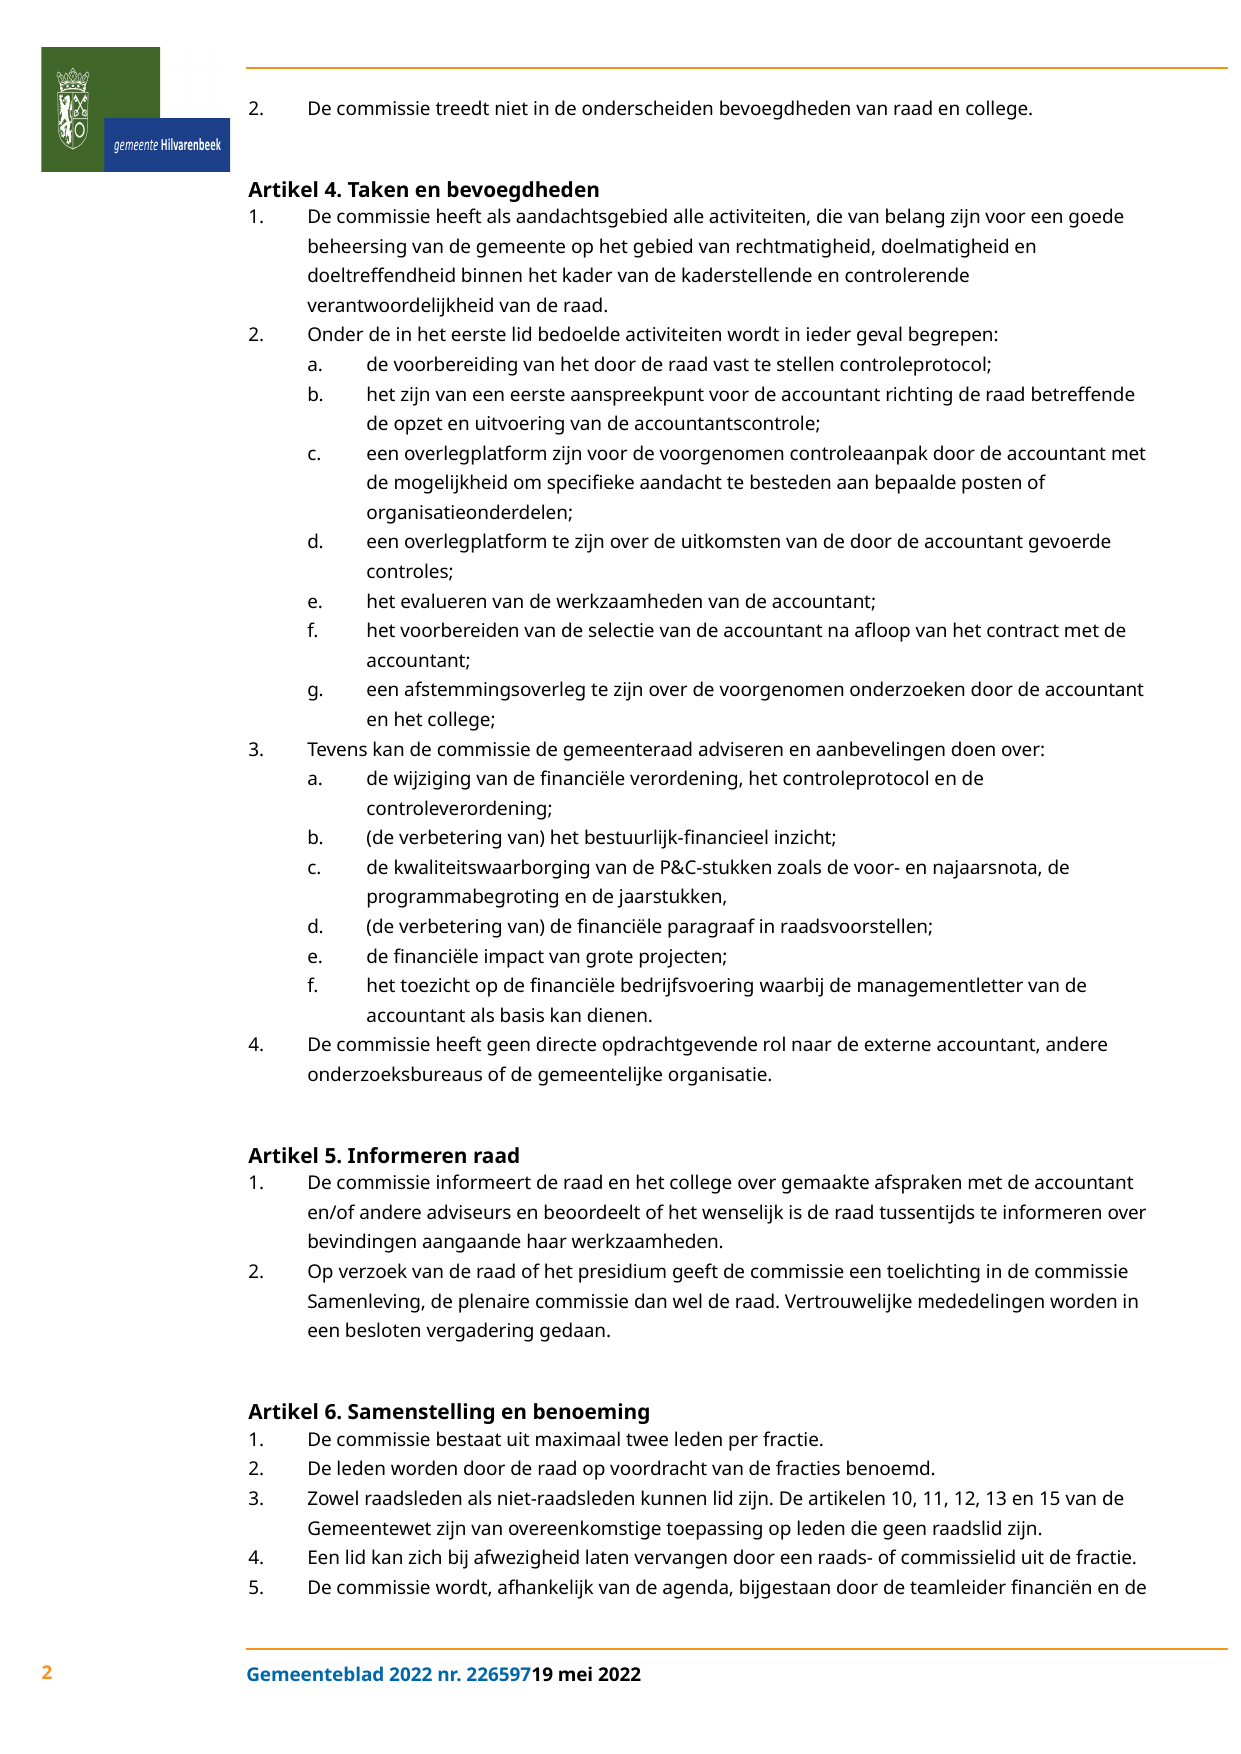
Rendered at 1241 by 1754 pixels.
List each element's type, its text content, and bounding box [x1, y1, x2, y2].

list een afstemmingsoverleg te zijn over de voorgenomen onderzoeken door de accountant en het college; [307, 677, 1152, 732]
list de voorbereiding van het door de raad vast te stellen controleprotocol; [307, 351, 1152, 377]
list het toezicht op de financiële bedrijfsvoering waarbij de managementletter van de accountant als basis kan dienen. [307, 972, 1152, 1028]
list (de verbetering van) de financiële paragraaf in raadsvoorstellen; [307, 913, 1152, 939]
list het evalueren van de werkzaamheden van de accountant; [307, 588, 1152, 613]
list een overlegplatform zijn voor de voorgenomen controleaanpak door de accountant met de mogelijkheid om specifieke aandacht te besteden aan bepaalde posten of organisatieonderdelen; [307, 440, 1152, 525]
list De commissie bestaat uit maximaal twee leden per fractie. [248, 1426, 1152, 1452]
list de wijziging van de financiële verordening, het controleprotocol en de controleverordening; [307, 765, 1152, 821]
list een overlegplatform te zijn over de uitkomsten van de door de accountant gevoerde controles; [307, 529, 1152, 584]
list De commissie informeert de raad en het college over gemaakte afspraken met de accountant en/of andere adviseurs en beoordeelt of het wenselijk is de raad tussentijds te informeren over bevindingen aangaande haar werkzaamheden. [248, 1169, 1152, 1254]
list Op verzoek van de raad of het presidium geeft de commissie een toelichting in de commissie Samenleving, de plenaire commissie dan wel de raad. Vertrouwelijke mededelingen worden in een besloten vergadering gedaan. [248, 1258, 1152, 1343]
list het zijn van een eerste aanspreekpunt voor de accountant richting de raad betreffende de opzet en uitvoering van de accountantscontrole; [307, 381, 1152, 436]
list Zowel raadsleden als niet-raadsleden kunnen lid zijn. De artikelen 10, 11, 12, 13 en 15 van de Gemeentewet zijn van overeenkomstige toepassing op leden die geen raadslid zijn. [248, 1485, 1152, 1540]
list Tevens kan de commissie de gemeenteraad adviseren en aanbevelingen doen over: [248, 736, 1152, 761]
list De leden worden door de raad op voordracht van de fracties benoemd. [248, 1456, 1152, 1481]
list De commissie heeft als aandachtsgebied alle activiteiten, die van belang zijn voor een goede beheersing van de gemeente op het gebied van rechtmatigheid, doelmatigheid en doeltreffendheid binnen het kader van de kaderstellende en controlerende verantwoordelijkheid van de raad. [248, 203, 1152, 318]
text Artikel 5. Informeren raad [248, 1141, 1152, 1169]
list De commissie wordt, afhankelijk van de agenda, bijgestaan door de teamleider financiën en de [248, 1574, 1152, 1599]
list het voorbereiden van de selectie van de accountant na afloop van het contract met de accountant; [307, 617, 1152, 673]
list Een lid kan zich bij afwezigheid laten vervangen door een raads- of commissielid uit de fractie. [248, 1544, 1152, 1570]
list de financiële impact van grote projecten; [307, 943, 1152, 968]
list de kwaliteitswaarborging van de P&C-stukken zoals de voor- en najaarsnota, de programmabegroting en de jaarstukken, [307, 854, 1152, 909]
text Artikel 4. Taken en bevoegdheden [248, 175, 1152, 203]
text Artikel 6. Samenstelling en benoeming [248, 1397, 1152, 1426]
list De commissie treedt niet in de onderscheiden bevoegdheden van raad en college. [248, 95, 1152, 121]
list De commissie heeft geen directe opdrachtgevende rol naar de externe accountant, andere onderzoeksbureaus of de gemeentelijke organisatie. [248, 1032, 1152, 1087]
list (de verbetering van) het bestuurlijk-financieel inzicht; [307, 824, 1152, 850]
picture [41, 47, 231, 172]
list Onder de in het eerste lid bedoelde activiteiten wordt in ieder geval begrepen: [248, 322, 1152, 347]
